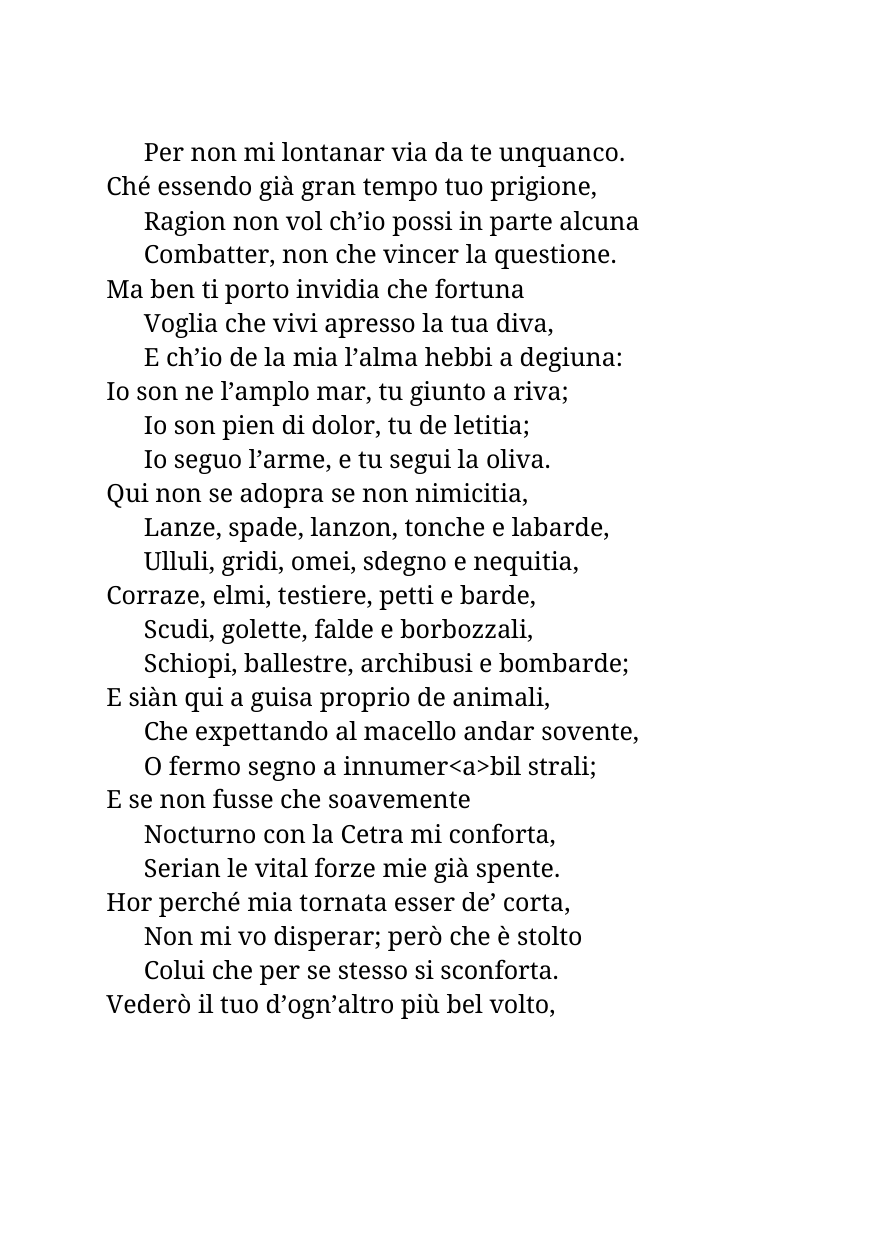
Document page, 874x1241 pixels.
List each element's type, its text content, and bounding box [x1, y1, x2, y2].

text Ché essendo già gran tempo tuo prigione, [106, 169, 768, 203]
text E se non fusse che soavemente [106, 782, 768, 816]
text Io seguo l’arme, e tu segui la oliva. [144, 442, 768, 476]
text Serian le vital forze mie già spente. [144, 850, 768, 884]
text E siàn qui a guisa proprio de animali, [106, 680, 768, 714]
text Corraze, elmi, testiere, petti e barde, [106, 578, 768, 612]
text Nocturno con la Cetra mi conforta, [144, 816, 768, 850]
text Non mi vo disperar; però che è stolto [144, 918, 768, 952]
text Ma ben ti porto invidia che fortuna [106, 271, 768, 305]
text Vederò il tuo d’ogn’altro più bel volto, [106, 987, 768, 1021]
text Qui non se adopra se non nimicitia, [106, 476, 768, 510]
text Che expettando al macello andar sovente, [144, 714, 768, 748]
text Io son pien di dolor, tu de letitia; [144, 407, 768, 442]
text O fermo segno a innumer<a>bil strali; [144, 748, 768, 782]
text Ragion non vol ch’io possi in parte alcuna [144, 203, 768, 237]
text Combatter, non che vincer la questione. [144, 237, 768, 271]
text Io son ne l’amplo mar, tu giunto a riva; [106, 373, 768, 407]
text Hor perché mia tornata esser de’ corta, [106, 884, 768, 918]
text Schiopi, ballestre, archibusi e bombarde; [144, 646, 768, 680]
text Per non mi lontanar via da te unquanco. [144, 135, 768, 169]
text Voglia che vivi apresso la tua diva, [144, 305, 768, 339]
text E ch’io de la mia l’alma hebbi a degiuna: [144, 339, 768, 373]
text Lanze, spade, lanzon, tonche e labarde, [144, 510, 768, 544]
text Scudi, golette, falde e borbozzali, [144, 612, 768, 646]
text Ulluli, gridi, omei, sdegno e nequitia, [144, 544, 768, 578]
text Colui che per se stesso si sconforta. [144, 952, 768, 987]
